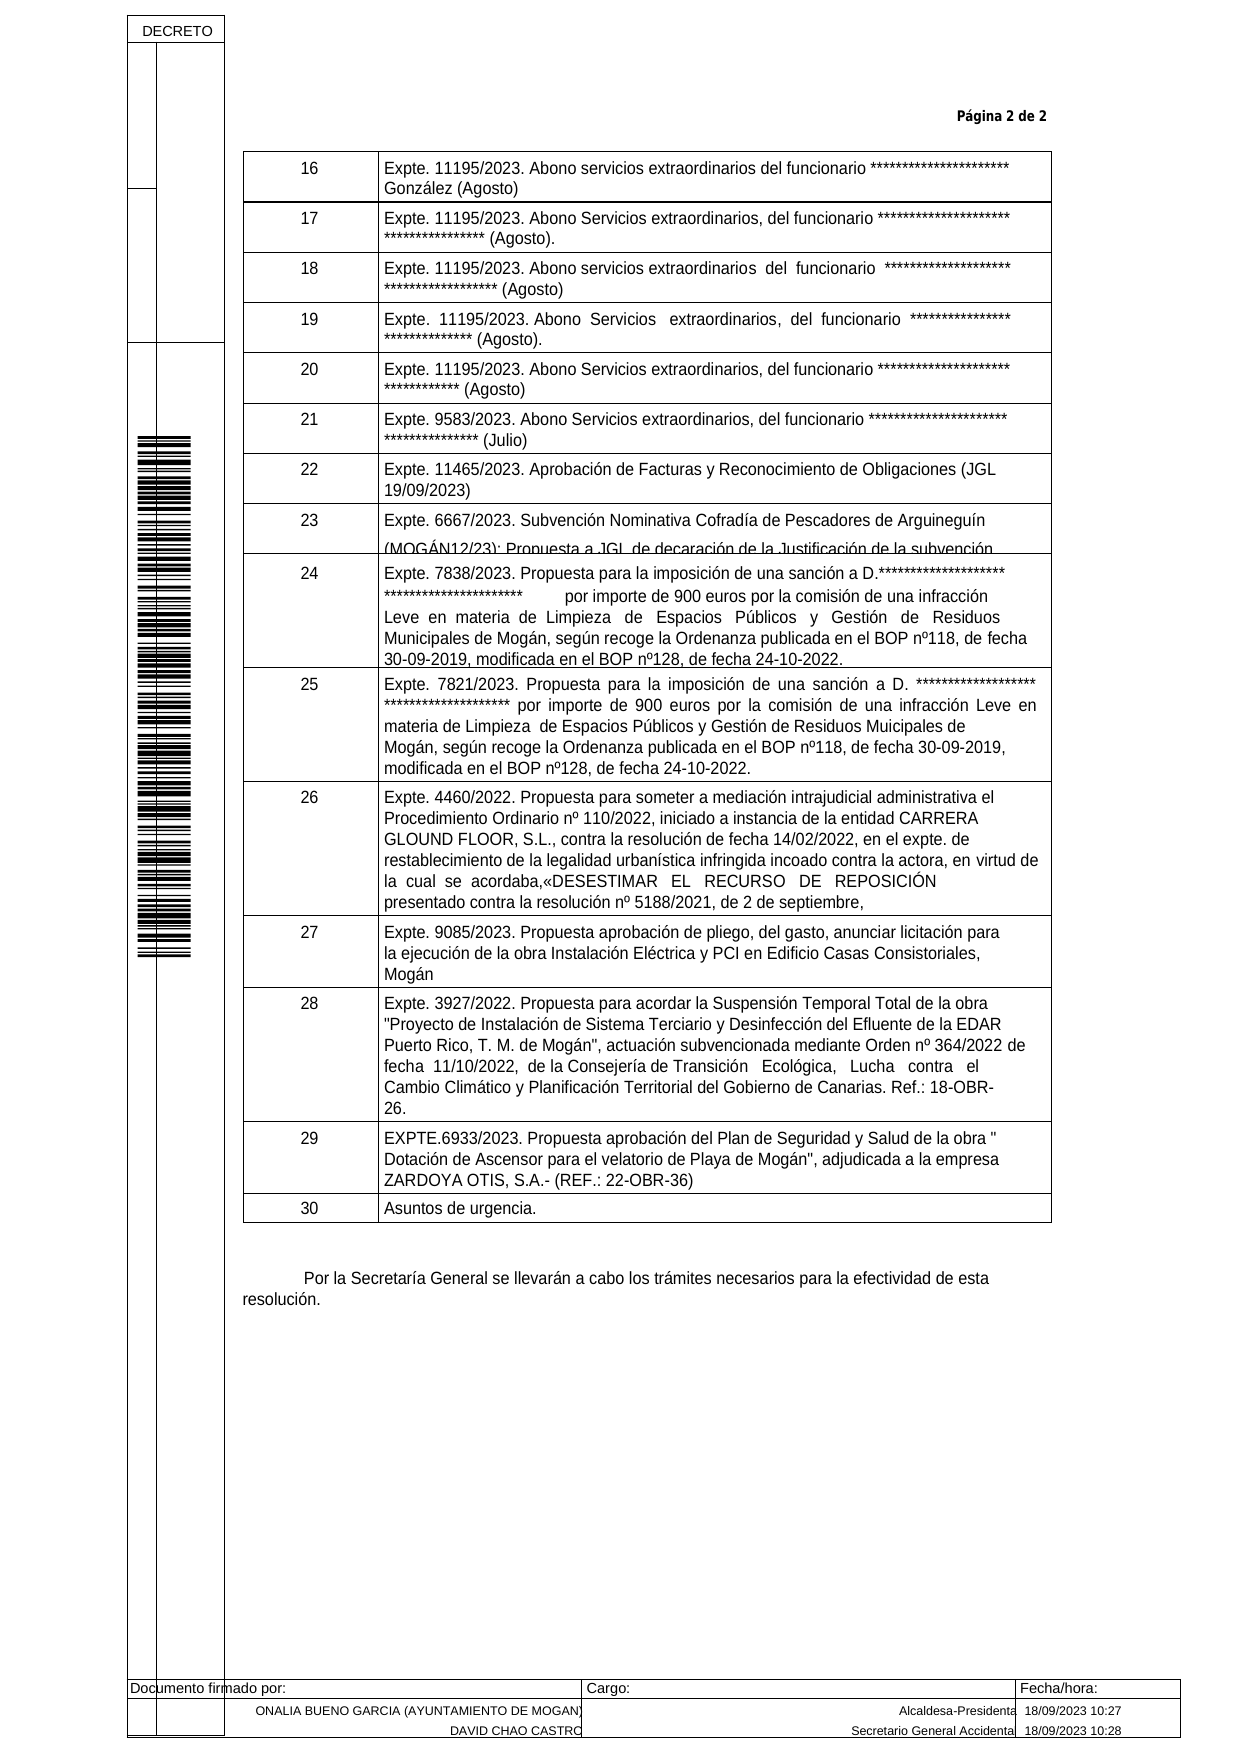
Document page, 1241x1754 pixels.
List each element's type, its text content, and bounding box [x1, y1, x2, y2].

table_cell [128, 343, 156, 1679]
table_cell Expte. 7838/2023. Propuesta para la imposición de una sanción a D.******************** ********************** por importe de 900 euros por la comisión de una infracción Leve en materia de Limpieza de Espacios Públicos y Gestión de Residuos Municipales de Mogán, según recoge la Ordenanza publicada en el BOP nº118, de fecha 30-09-2019, modificada en el BOP nº128, de fecha 24-10-2022. [379, 554, 1051, 667]
table_cell 28 [244, 988, 378, 1121]
table_cell 22 [244, 454, 378, 503]
table_cell Expte. 4460/2022. Propuesta para someter a mediación intrajudicial administrativa el Procedimiento Ordinario nº 110/2022, iniciado a instancia de la entidad CARRERA GLOUND FLOOR, S.L., contra la resolución de fecha 14/02/2022, en el expte. de restablecimiento de la legalidad urbanística infringida incoado contra la actora, en virtud de la cual se acordaba,«DESESTIMAR EL RECURSO DE REPOSICIÓN presentado contra la resolución nº 5188/2021, de 2 de septiembre, [379, 782, 1051, 915]
table_cell 17 [244, 203, 378, 252]
table_cell 25 [244, 668, 378, 781]
table_cell 21 [244, 404, 378, 453]
table_cell Expte. 11195/2023. Abono servicios extraordinarios del funcionario ******************** ****************** (Agosto) [379, 253, 1051, 302]
table_cell 20 [244, 353, 378, 402]
table_cell Expte. 11195/2023. Abono Servicios extraordinarios, del funcionario **************** ************** (Agosto). [379, 303, 1051, 352]
table_header Expte. 11195/2023. Abono servicios extraordinarios del funcionario ********************** González (Agosto) [379, 152, 1051, 201]
table_cell Expte. 11195/2023. Abono Servicios extraordinarios, del funcionario ********************* **************** (Agosto). [379, 203, 1051, 252]
table_cell [157, 43, 224, 342]
table_cell Expte. 6667/2023. Subvención Nominativa Cofradía de Pescadores de Arguineguín (MOGÁN12/23): Propuesta a JGL de decaración de la Justificación de la subvención. [379, 504, 1051, 553]
table_header Documento firmado por: [128, 1680, 581, 1697]
table_header 16 [244, 152, 378, 201]
table_cell Expte. 7821/2023. Propuesta para la imposición de una sanción a D. ******************* ******************** por importe de 900 euros por la comisión de una infracción Leve en materia de Limpieza de Espacios Públicos y Gestión de Residuos Muicipales de Mogán, según recoge la Ordenanza publicada en el BOP nº118, de fecha 30-09-2019, modificada en el BOP nº128, de fecha 24-10-2022. [379, 668, 1051, 781]
table_cell [128, 43, 156, 187]
table_cell 23 [244, 504, 378, 553]
table_cell 18/09/2023 10:27 18/09/2023 10:28 [1016, 1699, 1180, 1737]
table_cell Alcaldesa-Presidenta Secretario General Accidental [582, 1699, 1015, 1737]
table_cell Expte. 9085/2023. Propuesta aprobación de pliego, del gasto, anunciar licitación para la ejecución de la obra Instalación Eléctrica y PCI en Edificio Casas Consistoriales, Mogán [379, 916, 1051, 987]
table_cell Expte. 11465/2023. Aprobación de Facturas y Reconocimiento de Obligaciones (JGL 19/09/2023) [379, 454, 1051, 503]
table_cell 24 [244, 554, 378, 667]
table_cell 29 [244, 1122, 378, 1193]
table_cell EXPTE.6933/2023. Propuesta aprobación del Plan de Seguridad y Salud de la obra " Dotación de Ascensor para el velatorio de Playa de Mogán", adjudicada a la empresa ZARDOYA OTIS, S.A.- (REF.: 22-OBR-36) [379, 1122, 1051, 1193]
text Por la Secretaría General se llevarán a cabo los trámites necesarios para la efectividad de esta resolución. [242, 1267, 1032, 1309]
text Página 2 de 2 [957, 108, 1188, 125]
table_cell Expte. 9583/2023. Abono Servicios extraordinarios, del funcionario ********************** *************** (Julio) [379, 404, 1051, 453]
table_header Cargo: [582, 1680, 1015, 1697]
table_cell 18 [244, 253, 378, 302]
table_cell 27 [244, 916, 378, 987]
table_header Fecha/hora: [1016, 1680, 1180, 1697]
table_cell ONALIA BUENO GARCIA (AYUNTAMIENTO DE MOGAN) DAVID CHAO CASTRO [128, 1699, 581, 1737]
table_cell [128, 189, 156, 342]
table_cell 26 [244, 782, 378, 915]
table_cell Expte. 11195/2023. Abono Servicios extraordinarios, del funcionario ********************* ************ (Agosto) [379, 353, 1051, 402]
table_cell Expte. 3927/2022. Propuesta para acordar la Suspensión Temporal Total de la obra "Proyecto de Instalación de Sistema Terciario y Desinfección del Efluente de la EDAR Puerto Rico, T. M. de Mogán", actuación subvencionada mediante Orden nº 364/2022 de fecha 11/10/2022, de la Consejería de Transición Ecológica, Lucha contra el Cambio Climático y Planificación Territorial del Gobierno de Canarias. Ref.: 18-OBR- 26. [379, 988, 1051, 1121]
table_cell 30 [244, 1194, 378, 1222]
table_cell Asuntos de urgencia. [379, 1194, 1051, 1222]
table_header DECRETO [128, 16, 224, 42]
table_cell 19 [244, 303, 378, 352]
table_cell [157, 343, 224, 1679]
